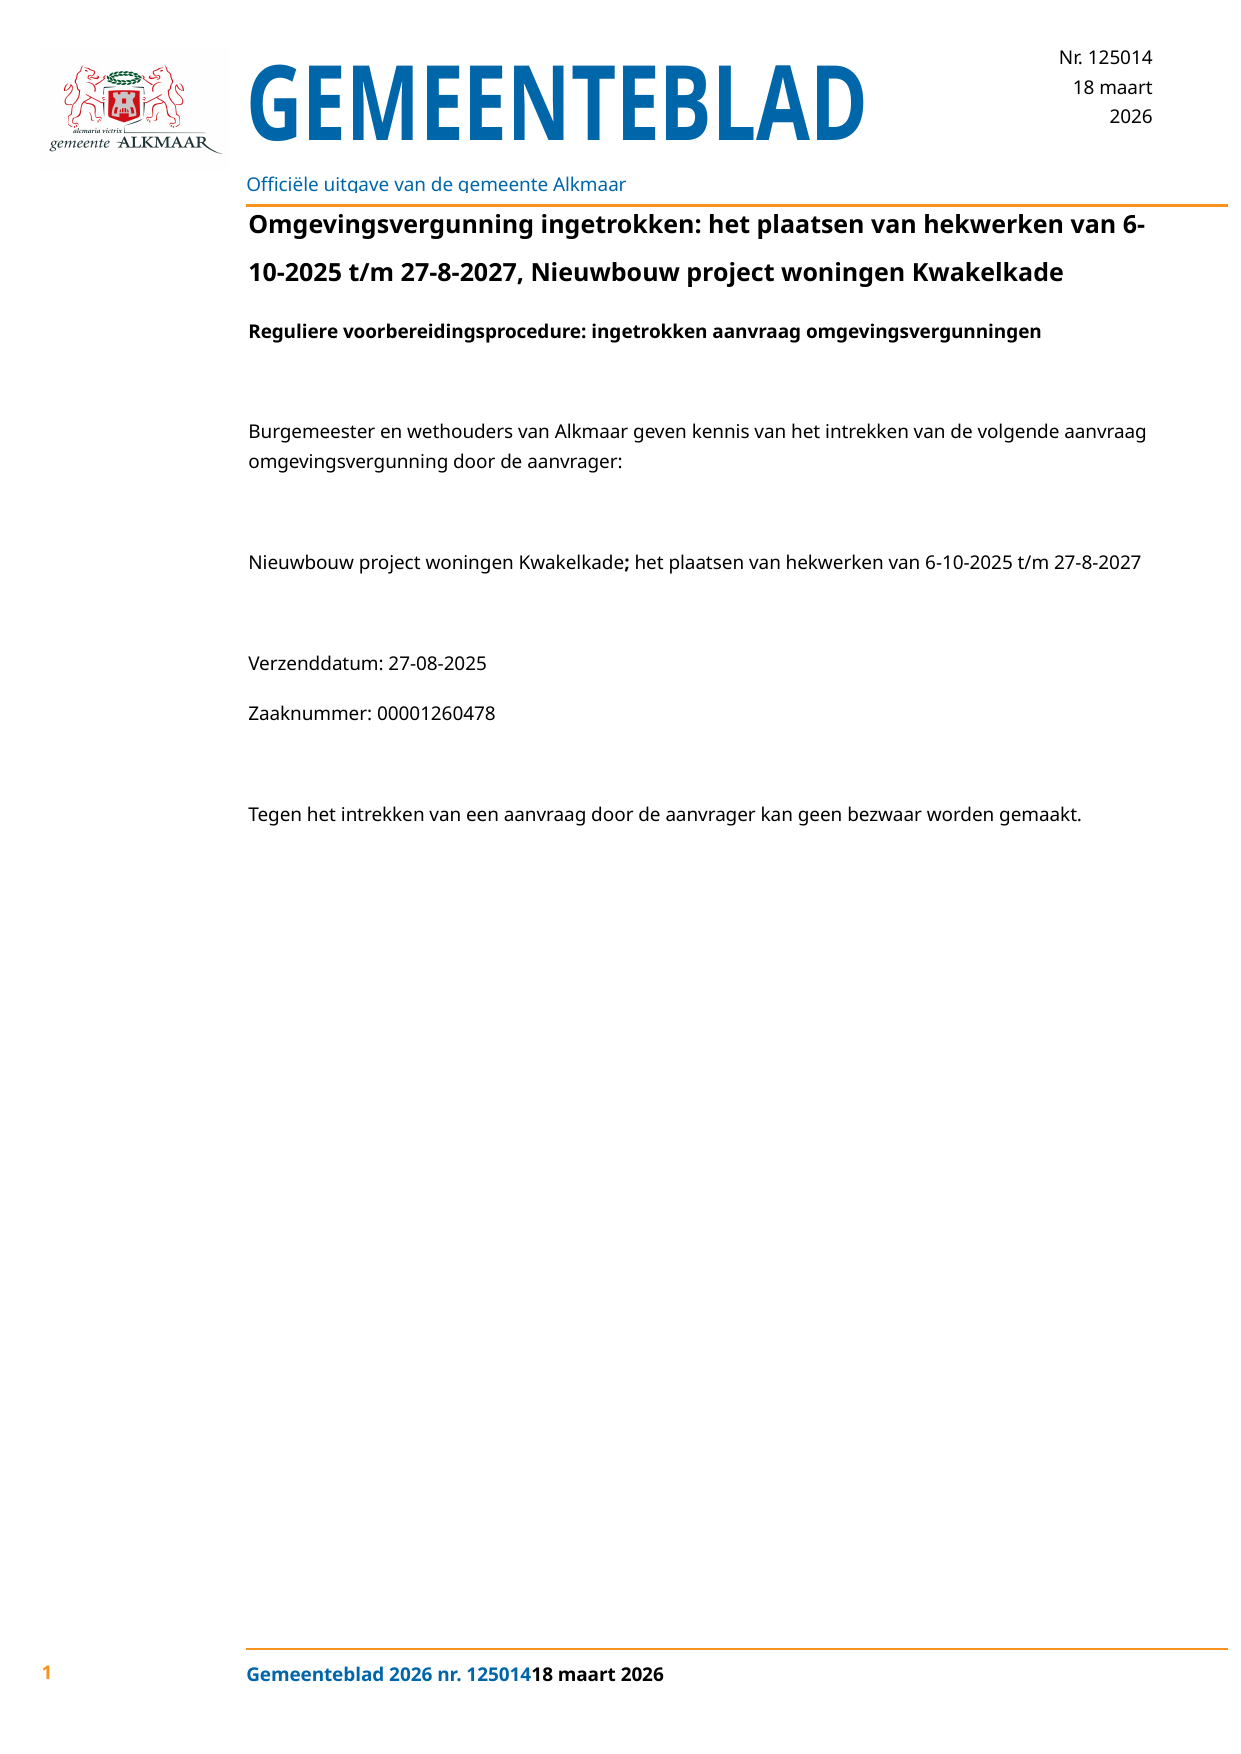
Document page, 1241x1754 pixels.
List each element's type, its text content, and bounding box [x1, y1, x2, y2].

text Verzenddatum: 27-08-2025 [248, 650, 1152, 676]
text Burgemeester en wethouders van Alkmaar geven kennis van het intrekken van de volgende aanvraag omgevingsvergunning door de aanvrager: [248, 419, 1152, 474]
text Omgevingsvergunning ingetrokken: het plaatsen van hekwerken van 6-10-2025 t/m 27-8-2027, Nieuwbouw project woningen Kwakelkade [248, 207, 1152, 288]
picture [41, 47, 231, 172]
text Tegen het intrekken van een aanvraag door de aanvrager kan geen bezwaar worden gemaakt. [248, 801, 1152, 827]
text Nieuwbouw project woningen Kwakelkade; het plaatsen van hekwerken van 6-10-2025 t/m 27-8-2027 [248, 549, 1152, 575]
text Reguliere voorbereidingsprocedure: ingetrokken aanvraag omgevingsvergunningen [248, 318, 1152, 344]
text Zaaknummer: 00001260478 [248, 700, 1152, 726]
